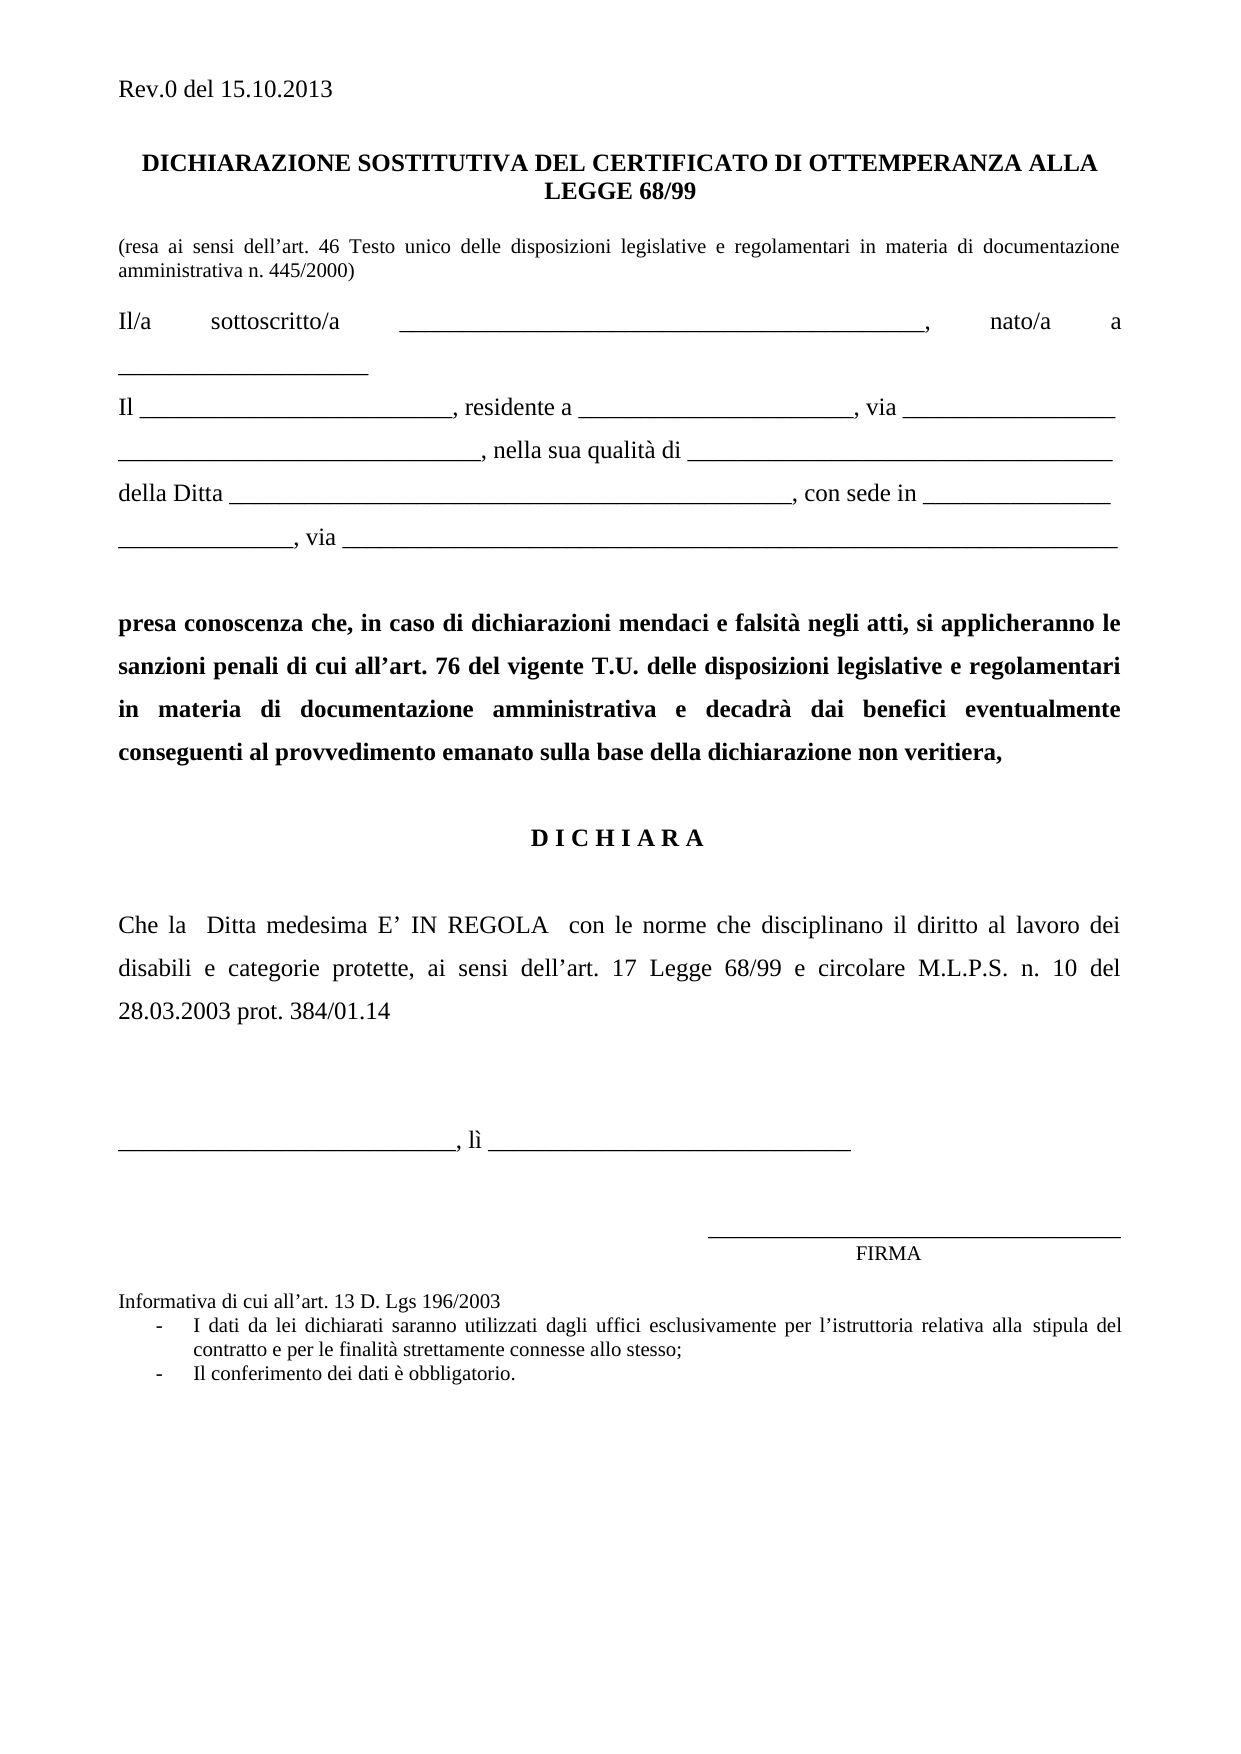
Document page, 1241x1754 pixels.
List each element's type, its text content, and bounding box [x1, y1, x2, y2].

text Informativa di cui all’art. 13 D. Lgs 196/2003 [118, 1288, 1122, 1313]
text (resa ai sensi dell’art. 46 Testo unico delle disposizioni legislative e regolamentari in materia di documentazione amministrativa n. 445/2000) [118, 234, 1122, 282]
text della Ditta _____________________________________________, con sede in _______________ [118, 478, 1122, 507]
list I dati da lei dichiarati saranno utilizzati dagli uffici esclusivamente per l’istruttoria relativa alla stipula del contratto e per le finalità strettamente connesse allo stesso; [156, 1313, 1122, 1361]
text Il/a sottoscritto/a __________________________________________, nato/a a ____________________ [118, 306, 1122, 378]
text Il _________________________, residente a ______________________, via _________________ [118, 392, 1122, 421]
text ___________________________, lì _____________________________ [118, 1125, 1122, 1154]
list Il conferimento dei dati è obbligatorio. [156, 1361, 1122, 1385]
text ______________, via ______________________________________________________________ [118, 522, 1122, 550]
text DICHIARAZIONE SOSTITUTIVA DEL CERTIFICATO DI OTTEMPERANZA ALLA LEGGE 68/99 [118, 148, 1122, 205]
text FIRMA [118, 1240, 1122, 1264]
text _____________________________, nella sua qualità di __________________________________ [118, 435, 1122, 464]
text _________________________________ [118, 1212, 1122, 1240]
text D I C H I A R A [118, 823, 1122, 852]
text Che la Ditta medesima E’ IN REGOLA con le norme che disciplinano il diritto al lavoro dei disabili e categorie protette, ai sensi dell’art. 17 Legge 68/99 e circolare M.L.P.S. n. 10 del 28.03.2003 prot. 384/01.14 [118, 910, 1122, 1025]
text presa conoscenza che, in caso di dichiarazioni mendaci e falsità negli atti, si applicheranno le sanzioni penali di cui all’art. 76 del vigente T.U. delle disposizioni legislative e regolamentari in materia di documentazione amministrativa e decadrà dai benefici eventualmente conseguenti al provvedimento emanato sulla base della dichiarazione non veritiera, [118, 608, 1122, 766]
